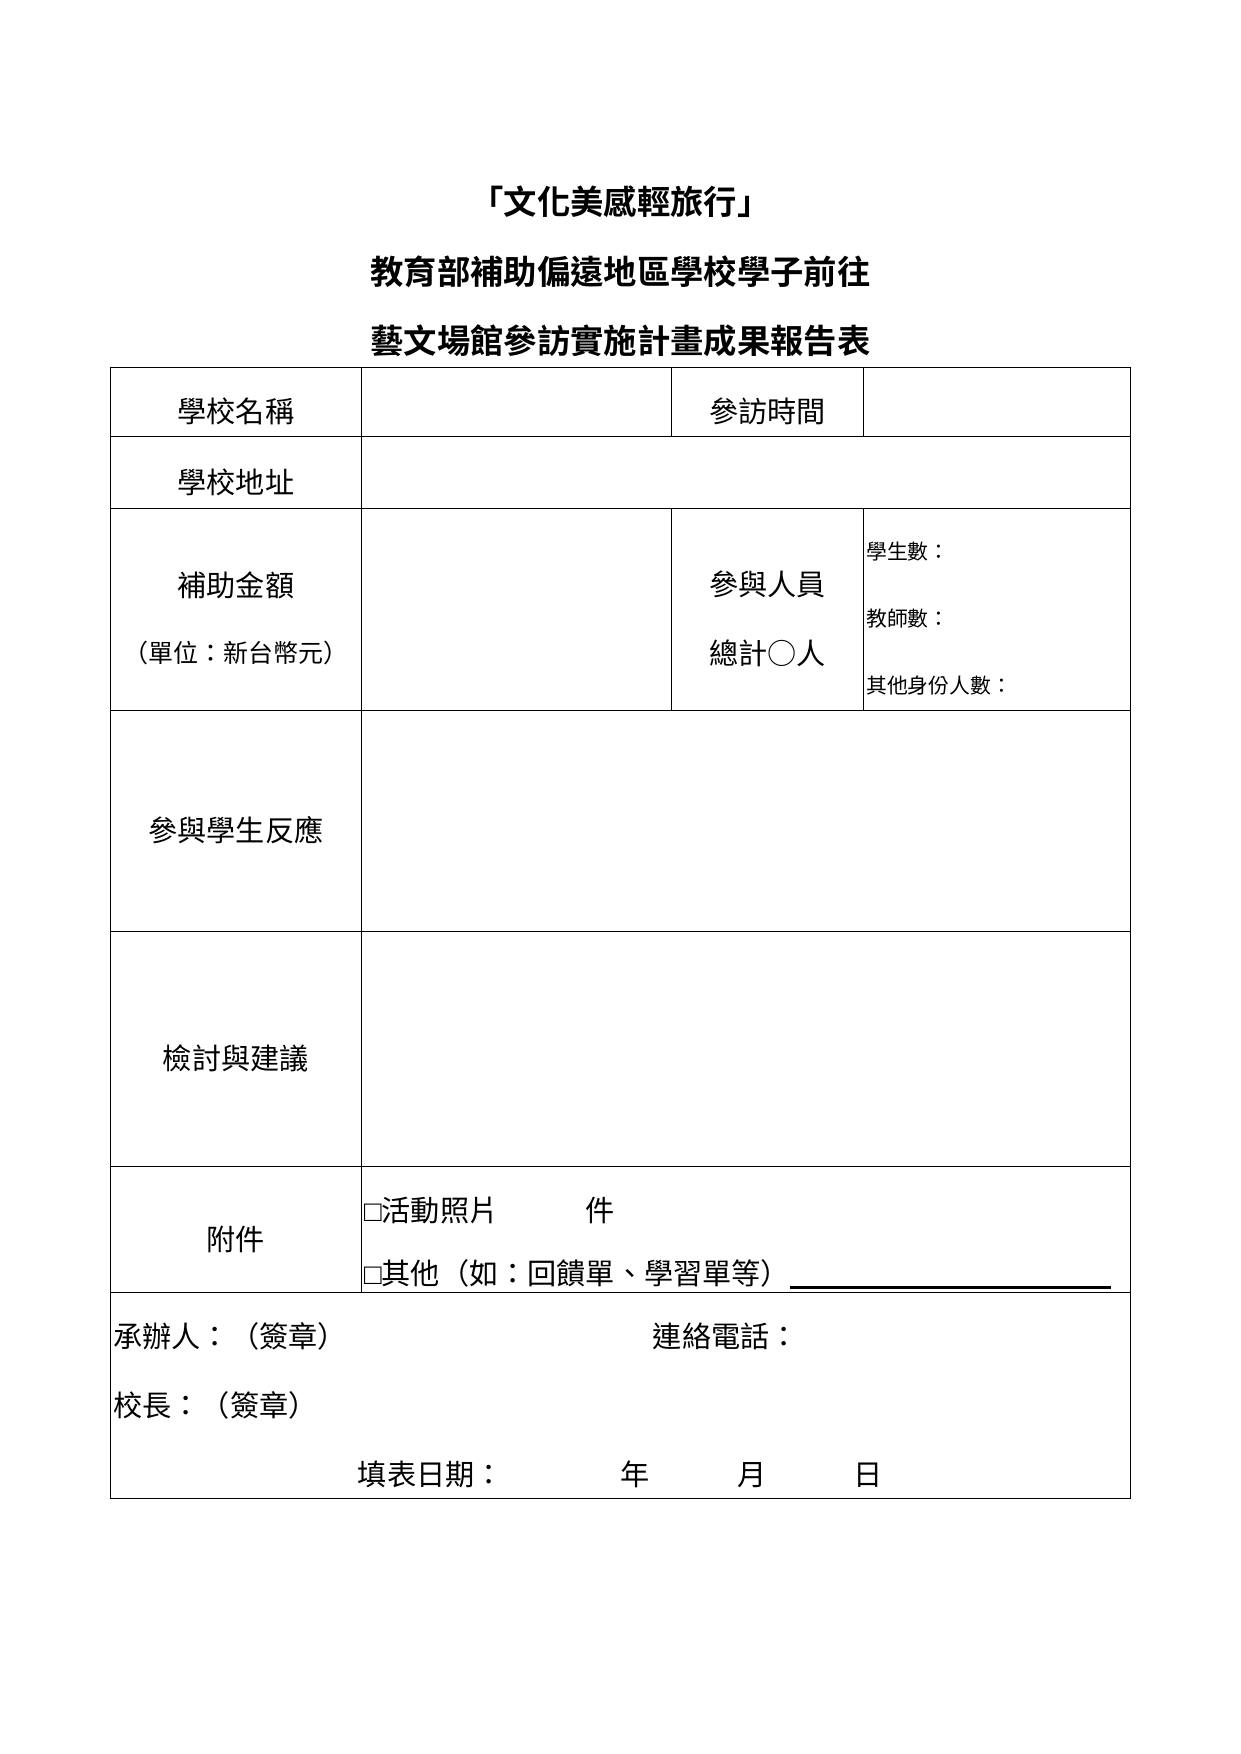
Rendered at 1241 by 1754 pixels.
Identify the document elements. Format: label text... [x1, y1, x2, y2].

table_cell [362, 509, 671, 710]
table_header [362, 368, 671, 436]
table_header 參訪時間 [672, 368, 863, 436]
text 藝文場館參訪實施計畫成果報告表 [187, 298, 1053, 360]
table_cell 附件 [111, 1167, 361, 1292]
table_cell 學校地址 [111, 437, 361, 508]
text 「文化美感輕旅行」 [187, 158, 1053, 221]
table_cell 學生數： 教師數： 其他身份人數： [864, 509, 1130, 710]
text 教育部補助偏遠地區學校學子前往 [187, 228, 1053, 290]
table_cell 參與學生反應 [111, 711, 361, 931]
table_header 學校名稱 [111, 368, 361, 436]
table_cell 參與人員 總計○人 [672, 509, 863, 710]
table_cell □活動照片 件 □其他（如：回饋單、學習單等） [362, 1167, 1130, 1292]
table_cell [362, 932, 1130, 1166]
table_cell 承辦人：（簽章） 連絡電話： 校長：（簽章） 填表日期： 年 月 日 [111, 1293, 1130, 1498]
table_header [864, 368, 1130, 436]
table_cell [362, 711, 1130, 931]
table_cell 檢討與建議 [111, 932, 361, 1166]
table_cell 補助金額 （單位：新台幣元） [111, 509, 361, 710]
table_cell [362, 437, 1130, 508]
